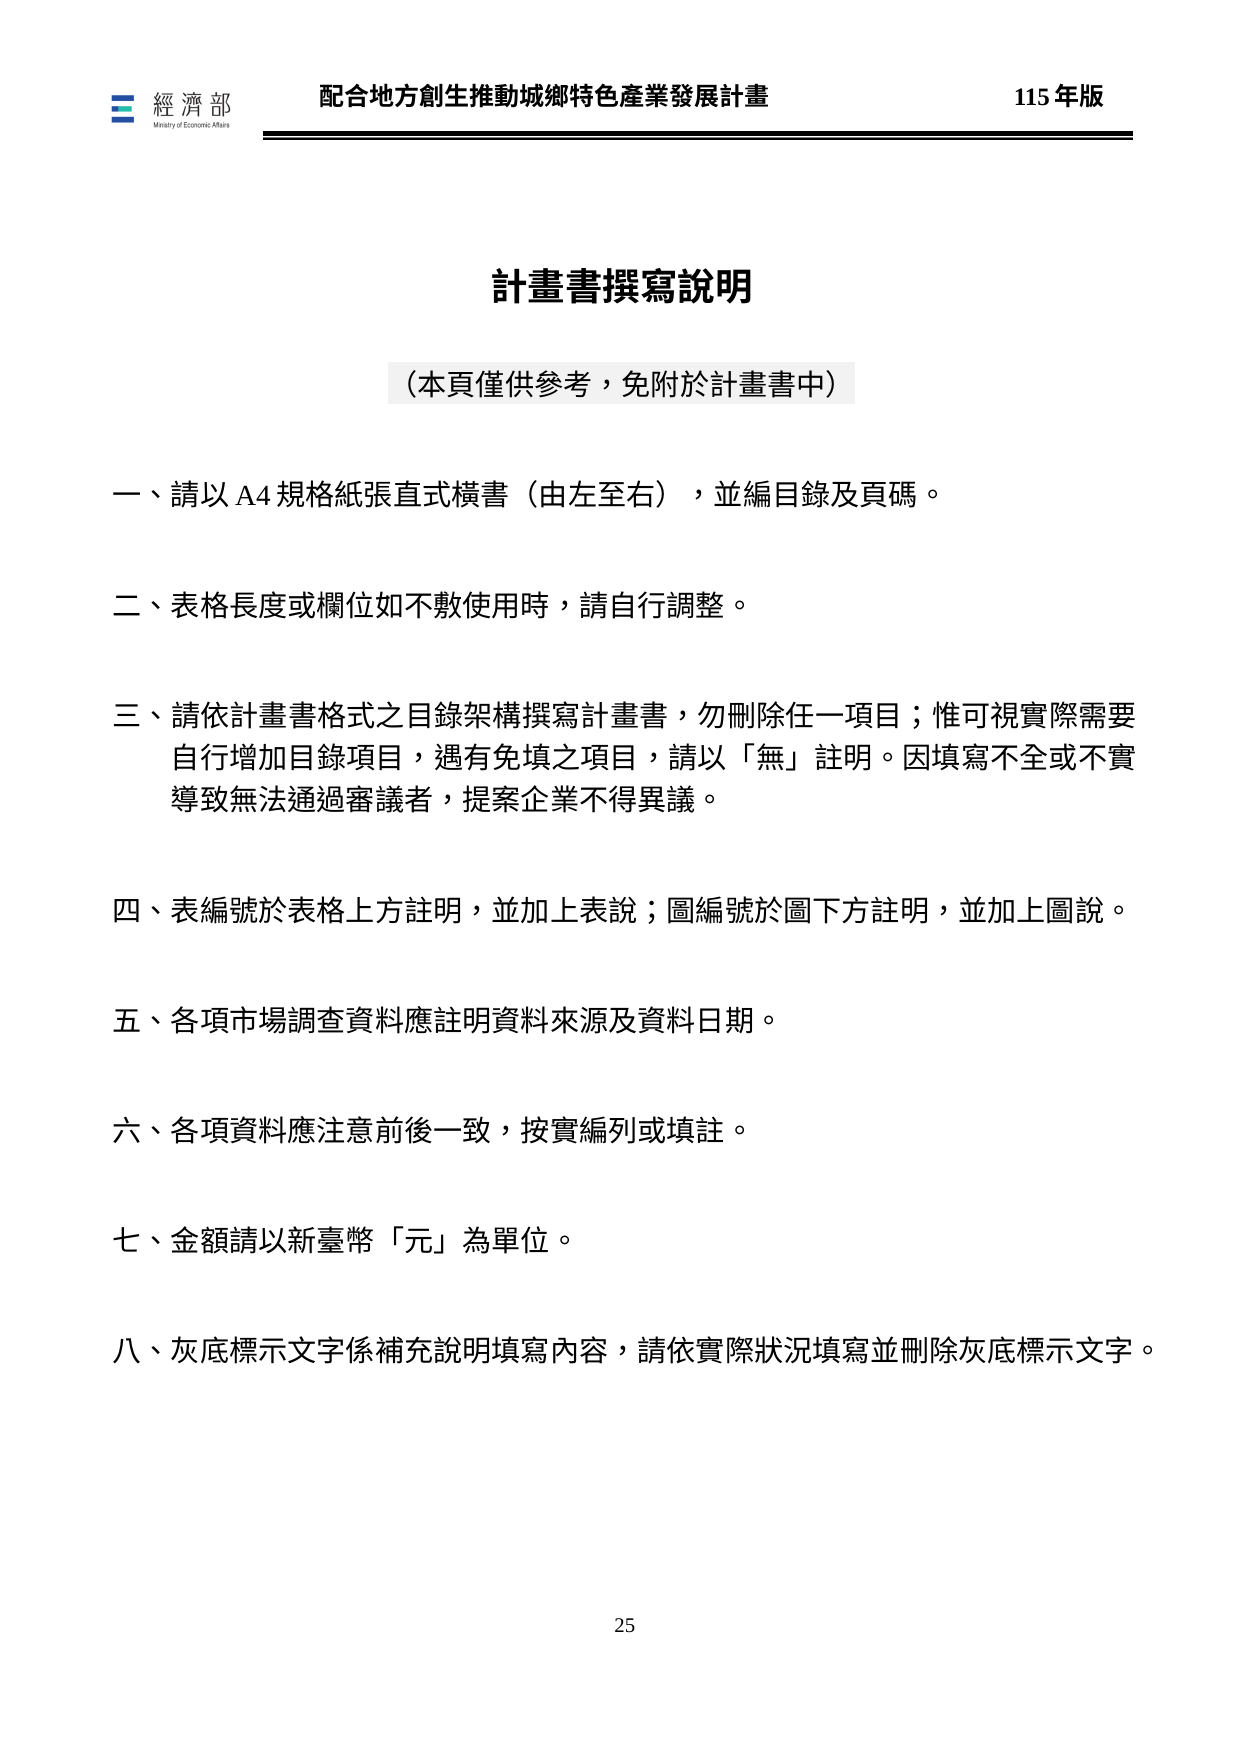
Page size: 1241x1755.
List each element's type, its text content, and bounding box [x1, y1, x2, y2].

text 一、請以A4規格紙張直式橫書（由左至右），並編目錄及頁碼。 [112, 472, 1137, 514]
text 二、表格長度或欄位如不敷使用時，請自行調整。 [112, 582, 1137, 624]
text 三、請依計畫書格式之目錄架構撰寫計畫書，勿刪除任一項目；惟可視實際需要自行增加目錄項目，遇有免填之項目，請以「無」註明。因填寫不全或不實導致無法通過審議者，提案企業不得異議。 [112, 692, 1137, 819]
text 四、表編號於表格上方註明，並加上表說；圖編號於圖下方註明，並加上圖說。 [112, 887, 1137, 929]
text 六、各項資料應注意前後一致，按實編列或填註。 [112, 1107, 1137, 1150]
text （本頁僅供參考，免附於計畫書中） [112, 362, 1131, 404]
text 八、灰底標示文字係補充說明填寫內容，請依實際狀況填寫並刪除灰底標示文字。 [112, 1328, 1137, 1370]
text 七、金額請以新臺幣「元」為單位。 [112, 1218, 1137, 1260]
text 五、各項市場調查資料應註明資料來源及資料日期。 [112, 997, 1137, 1039]
text 計畫書撰寫說明 [112, 256, 1131, 311]
